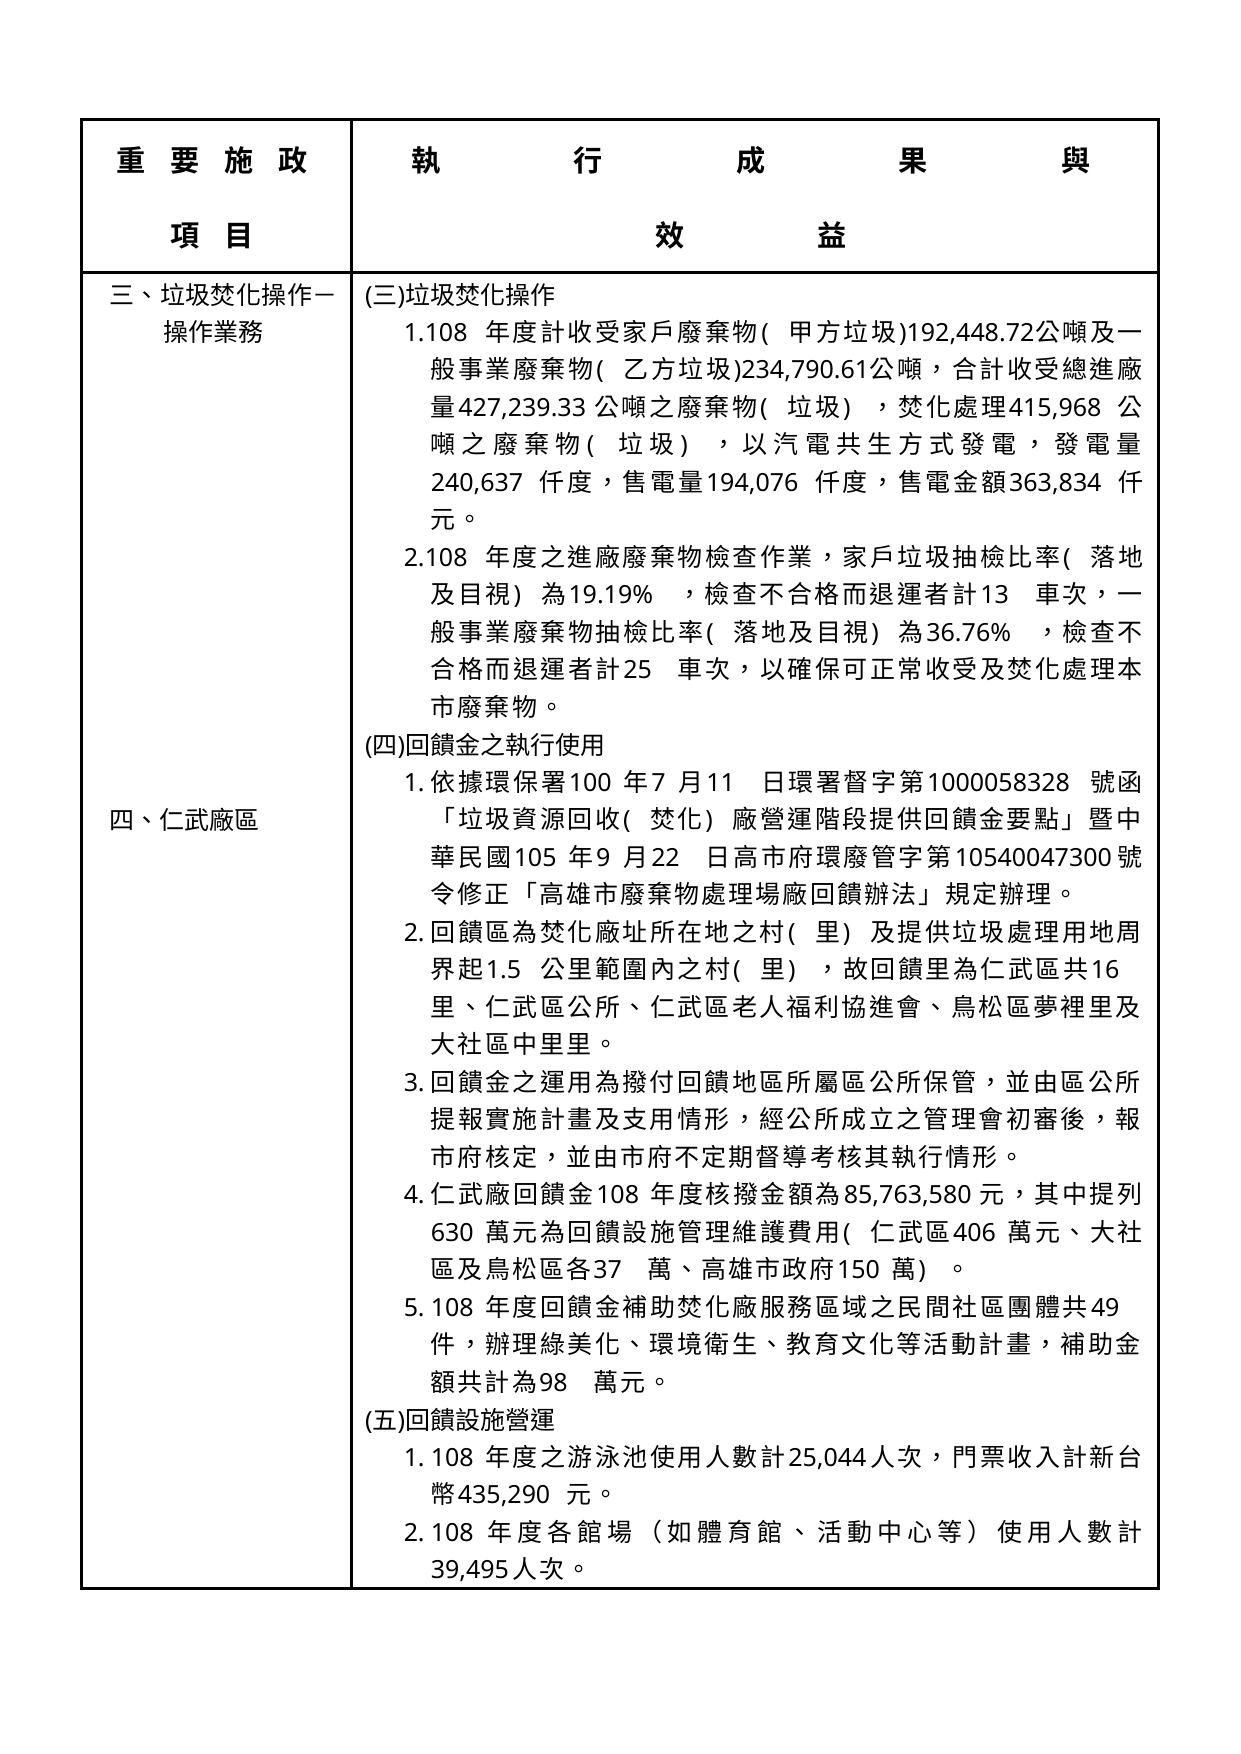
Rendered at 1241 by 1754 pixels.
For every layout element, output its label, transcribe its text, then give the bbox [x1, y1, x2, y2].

table_cell (一) 固定污染源許可管制計畫 1.賡續推動許可制度；確認固定污染源污染物排放量資料，並建立資料庫；108年1-12月月份共受理固定源設置許可54件次、變更許可10件次、操作許可70件次、異動361件次、換證156件次、展延174件次。核發設置許可證75件次、操作許可證766件次。 2.執行1,154製程許可證法規符合度查核，查核結果未依許可證核定內容操作者，依法進行告發處分。 3.執行135根次公私場所排放口定期檢測現場監督檢測作業，確保檢測公司均依照標準流程進行檢測項目，以維護檢測數據之公正性。 (二) CEMS系統暨空氣品質資訊系統操作管理計畫 1.本市公告應連線第一批至第四批公私場所共有30家工廠91根連線煙道，除中鋼公司3根次無法裝設儀器之煙道外，其餘煙道皆已完成連線；而未公告部份已連線共有12根;環評連線共1根。根據最新公告之管理辦法所有連線工廠應傳送即時資料，目前已全數進行即時資料傳輸。 2.執行各項功能查核：相對準確度測試查核34根次、相對準確度測試監督26根次、標準氣體查核35根次、不透光率查核31根次、不透光率監督21根次、二氧化氮查核15根次、法規符合度查核58根次及現場評鑑3廠次。 3.108年辦理「CEMS管理辦法修正草案說明會」1場次。 4.空氣品質管理中心系統中建置緊急應變查詢處理系統，整合GIS圖資功能，提供空氣品質資料、氣象資訊、工業區環境監測資訊、CEMS資料、固定污染源相關查詢功能，並於地理資訊系統內以圖示、圖表顯示查詢結果；另提供固定污染源行動資料庫，提供緊急應變決策分析使用。 5.維護決策支援子系統，包括後端支援伺服器與終端平板電腦設備，其目的在於災害事故發生時，由相關使用者於後端支援伺服器進行災害成案動作，並將關鍵資訊以無線方式傳送至終端平板電腦，現場應變人員可操作終端平板電腦取得所有應變救災所需知詳細資訊以及快取關鍵資訊如基本資料、污染物判定資料、應變決策、歷史事故等。現場應變人員可透過終端平板電腦與後端人員互動，包括資材調度、災情狀況後傳、救災部屬圖面、現場監測數據回傳等。依據環境與天候監測數據，後端支援伺服器還可進行擴散模擬分析，提供後果分析給前端應變指揮官。 6.維護OPEN DATA資料格式，提升資訊公開化。 (三)固定污染源空污費徵收計畫 1. 執行107年第4季~108年第3季空污費申報建檔共5,294家次，空污費審查共5,294家次，追繳金額為5,234萬元。 2.執行本市108年度現場查核作業，空污費針對SOx、NOx、VOCs及TSP等污染物進行現場查核，共計完成606家次；排放量查核共計425家次。 3.執行本市轄內固定污染源稽查檢測，108年1-12月份稽查檢測共完成10廠次30個樣品含揮發性有機物原料或廢棄物VOC含量檢測。 4.空污費催補繳創新作法，以「空污費網路申報及查詢系統」為比較基準，分別與「固定空氣污染源管理資訊系統」及「事業廢棄物申報及管理資訊系統」2大系統勾稽，再透過「上下游比對」等三項比對作業，其108年度共追繳空污費3,905萬元 5. 辦理本市旅宿業、醫療社會福利機構及學校燃油鍋爐改造汰換使用低污染氣體燃料、太陽能或電能等加熱設備之申請補助案件審查，共計受理99件申請案，預計汰換改造鍋爐數共計158座。 (四) 揮發性有機物稽查管制計畫 1.執行181家次VOCs納管行業法規符合度查核及排放量確認作業。 2.執行17件次加油站相關申請資料審查、16座次廢氣燃燒塔相關使用申請審查、108件次歲修申請作業審查。 3.執行156日臭味巡查作業，並執行周界或管道異味官能檢測作業達10點次；執行6根次排放管道VOCs檢測及冷卻水塔VOCs濃度檢測2點次。 4.運用紅外線氣體成像儀執行石化業設備元件洩漏監測302.5小時。 5.執行石化業設備元件洩漏檢測80,110個。 6.執行轄內列管加油站264家基本資料更新作業；110站次油氣回收(A/L)檢測作業，抽測2,587支油槍；另執行60站次氣漏檢測。 7.以相關VOCs管制法令及防制技術議題，針對轄內業者辦理2場次VOCs法規宣導說明會及協助辦理1場次成果發表會。 8.針對屢遭陳情或告發處分工廠，辦理4場次減量輔導會議。 9.運用無人載具執行空氣污染排放調查8場次。 10.執行空氣污染防制之媒體(平面、廣播、網路及電視等)宣導費用共7萬元。 (五) 107~108年有害空氣污染物採樣檢測暨揮發性有機物連續監測設備維護運轉計畫 1.辦理戴奧辛污染源巡查及抽測作業，以掌握排放源之實際操作現況，進行全面法規符合度巡查工作223根次查核及執行戴奧辛排放源排放管道檢測20根次。 2.辦理重金屬污染源抽測作業，執行重金屬排放源排放管道檢測作業20根次。 3.108年度轄區內工廠進行減量改善之實廠輔導，對有超標或污染之虞的工廠，提供輔導改善2場次。 4.辦理排放管道PSN、VOC、異味、燃料含硫份檢測分析，P.S.N檢測作業30根次、VOC檢測31根次、異味檢測30根次、燃料含硫份分析採集10樣品。 5.購置不鏽鋼採樣瓶並執行採樣分析作業，遇空污緊急事件發生時可即時進行採樣，已完成10次緊急事件採樣。 6.108年度完成五常里民宅OP-FTIR連續監測計365日，潮寮國中計365日。 7.執行OP-FTIR測站查核共2站次。 8.污染源FTIR追蹤監測13場次。 9.工廠操作情形巡查計996次。 10.空氣品質戴奧辛檢測4次、空氣品質重金屬檢測4次。 (六)107-108高雄市室內空氣品質暨餐飲業(含紙錢集中焚燒)輔導計畫 1.108年室內空氣品質巡檢500場，標準檢測共34場，經檢測後有4家不符合相關法規標準，依法限期改善完成。舉辦評鑑作業6家，及辦理室內空氣品質宣導說明會1場次，室內空氣品質輔導改善宣導說明會3場，辦理室內空氣品質優良場所示範觀摩1場。 2.108年完成618家寺廟巡查作業，其中新增擴充巡查寺廟基本資料210家、更新維護寺廟基本資料408家次。於三大節慶辦理紙錢集中燒活動，總收運量為926公噸，以功代金所募得款項約為新台幣288萬餘元，並辦理以功代金成果發表會1場次。統計108年紙錢集中焚燒及以功代金成果，推估約可減少燃燒紙錢960.94公噸，減少污染物排放量TSP 3,392.1公斤、NOx 665公斤、PM2.5 2,344.7公斤，一氧化碳29,404.6公斤。 3.108年餐飲業巡查作業完成巡檢438家，其中包含「高雄市環境維護管理自治條例」納管之一定規模餐飲業巡查111家，並召開1場次宣導說明會。現場改善協調會1場，餐飲業周界或管道異味檢測3場。 (七)106-108年高雄市總量管制管理計畫 1.完成排放量減量分析作業：高屏地區空氣污染物總量管制第一期程自104年6月30日起至108年12月止，共列管458家既存固定污染源，原預期減量702公噸空氣污染物，統計至第一期程最後四季，實際減量約10,415公噸空氣污染物，減量成效約預期14倍。 2.已核發削減量差額共53件，TSP、SOx、NOx、VOCs核發量分別為383.5、1,268.7、2,380.2、1,800公噸；並已有完成37件差額交易移轉案例。 3.執行458家排放量目標年排放量比對檢核，檢核結果未達成應削減排放量之減量目標者將依法告發並限期改善完成。 (八)嚴格控管燃煤品質 本府已於108年3月成立「高雄市生煤使用管控專門小組」，其成員由空污專家學者、業者及政府部門共9位代表組成，並於108年4月19日及7月17日分別召開2次會議，會議結論為將生煤小組委員之建議(生煤含硫量限值訂為0.6%以下，低位發熱量訂為5,500kcal/kg以上，惟若混燒含硫份低於0.1%者，可不受低位發熱量規範)。環保署於108年11月13日召開「公私場所固定污染源燃料混燒比例及成分標準」(草案)修正研商會議，本府環保局已於會議上提供生煤小組委員建議。 (九)空污重點區域成立專責單位並公開資訊 本府環保局已成立專案督導小組，由各領域專家組成「高雄市空污重點區域污染防制諮詢小組」，藉由公開資訊和當地民眾、業者一起追蹤檢視污染排放及減量狀況，以督促業者管控或者改善生產製程。「高雄市空污重點區域污染防制諮詢小組」臨海工業區場次會議已於108年9月20日辦理，除公開本府環保局各項污染減量作為及成果，並督促業者達成管控及改善生產製程之實質減量。 (一)推動高雄市加強街道揚塵洗掃計畫 1.108年度洗街作業量共計完成65,570公里。 2.道路普查共計1,230條。 3.自主查核共計60條。 4.TSP削減量：904.9公噸；PM10削減量：170.5公噸。 5.完成道路街塵（坋土）負荷檢測及削減率分析62條次。 (二)特定地區季節加強街道揚塵洗掃計畫 1.採用4部中型油電複合動力洗街車、2部中型掃街車及2部小型掃街機具，針對本市PM2.5濃度較高行政區域，以補強大型作業機具無法執行路段方式進行加強街道揚塵洗掃工作，108年度共計完成機具洗街13,125.23公里、機具掃街12,409.39公里。 2.推估TSP削減量：352.4公噸；PM10削減量：66.4公噸；PM2.5削減量：15.5公噸。 3.執行道路普查100條及作業現場自主查核50條。 4.完成洗掃作業前後街塵負荷檢測成效評估工作，平均街塵負荷削減率為63.7%、坋土負荷削減率為69.4%。 (三)逸散性污染源及營建工程稽查管制暨空氣污染防制費徵收減 免查核計畫 1.108年度1-12月營建空污費共徵收7,797件，徵收金額258,727,223 元。 2.108年度邀請本市營建業主、承包商、公家機關、各級學校…等單位，舉辦「營建工程空氣污染防制費查核及巡查管制宣導說明會」4場次。 3.108年度1-12月共計完成27,253處次營建工地、河川疏濬工程等之(稽)巡查及建檔作業。其中，假日巡查數量達1,689處次。 4.108年度1-12月22,853處次巡查量，違反空污法第16條及第23條第2項屬稽查人員現場稽查告發案件計有22件，處分金額合計1,360,000元整。 5.公共道路洗掃清潔維護：針對公共道路之管線工程及污染之公共路面清潔執行維護作業，108年共有100家工地及93家工廠認養洗掃工區周邊道路，以加強維護周邊環境，統計108年度總洗掃道路長度為44,429.48公里，推估TSP粒狀污染物減量達613.13公噸。 6.108年度共完成10處工地即時監控系統架設，以即時掌握營建工地防制設施完善及現場施工情形。 7.108年度共完成5場工地周界TSP檢測，檢測結果皆符合法規標準，另完成10罐施工機具油品抽測，檢測結果皆符合法規標準。 8.辦理本市固定源散性粒狀污染物稽巡查作業，統計108年度完成2,197點次巡查作業，其中共有238件為提報對象。 9.推動本市固定污染源逸散性粒狀物納管對象認養周邊道路洗掃，完成推動93家次認養周邊道路 10.108年已完成瑞榮瀝青股份有限公司、奇奕國際礦業股份有限公司、台灣高速鐵路股份有限公司左營基地(監看東南水泥公司)、環球水泥股份有限公司大湖預拌混凝土場及勵龍股份有限公司等6處次CCTV架設監控作業。 11.辦理本市逸散源列管對象之周界TSP檢測作業，108年度已完成檢測作業共計20點次，其中配合高屏地區空氣品質不良期間(9~12月)檢測作業共計15點次，檢測結果皆符合法規標準。 12.辦理完成1場次成果發表會(配合營建計畫之工地頒獎)。 13.108年度共辦理12場次港區聯合稽查，聯合單位包含臺灣港務(股)公司、高雄港務分公司、交通部航港局、經濟部加工出口管理處高雄分處等單位。 14.108年度統計1月至12月底完成港區巡查260天，A、B級提報37件次。柴油引擎機具抽油10點次，檢測結果皆符合法規標準。 (四)河川揚塵管制 108年分別完成高屏溪裸露灘地里嶺大橋至雙園大橋間例行性巡查79天次。 108年辦理4場次高屏溪沿岸校園河川揚塵防護宣導說明會，宣導人數共約1,284人次。 108年辦理2場次高屏溪沿岸區里河川揚塵防護宣導說明會，宣導人數共約477人。 108年辦理1場次高屏溪河川揚塵預通報中級演練，參與人數約60人。 108年辦理2場次與環保署、水利單位及屏東縣環保局召開揚塵防制聯繫會議，主要討論目前河川揚塵防制現況、裸露地改善區域規劃及提出未來建議工作事項，以利後續本市對河川揚塵防制作為。 108年完成3次高屏溪裸露灘地衛星影像面積調查。 108年完成河川揚塵電台廣播宣導共計40天次。 完成拍攝河川揚塵防制宣導影片，於辦理各項河川揚塵防制宣導作業時，提供民眾觀看，以達宣導成效。 建置及維護高屏溪沿岸揚塵預警及通報系統，除提供即時空氣品質預警訊息外，並提供相關氣象背景資料，作為後續預警通報之參考。 108年完成7次高屏溪沿岸裸露地分佈狀況及周邊污染源空拍。 108年針對高屏溪沿岸易發生河川揚塵污染路段共進行3,146.87公里洗街作業。 108年辦理場次農業廢棄物露天燃燒防制宣導說明會，宣導人數共約333人次。 (五)空品淨化區業務計畫 依據『高雄市政府空氣品質淨化區設置及管理要點』，持續推動市有土地、私有土地或國有非公用土地設置空品淨化區。108年度共計新增設置8處空品淨化區(包含2處綠牆)，新增綠地面積7,899M2。 2.建置空品淨化區進行線上自主提報以及線上申報系統。更新環保署及本市空污基金補助設置之空品淨化區相關基本資料庫、綠化減碳及污染物淨化量資料庫、成果現況網頁。 3.全面推動511處空品淨化區自主管理，本年度完成本市空品淨化區200處基地現場查核作業，453處配合自主管理線上提報，提報率達88%。針對未於期限內提報自主管理資料者，抽查40處進行不預警查核。 4完成70處基地碳匯量測作業，調查喬木數量5,050株，碳匯量總計為1,997.77公噸。 5.完成511空品淨化區基地之綠覆率百分比之查核紀錄，並計算其平均綠覆率為95.22%。 6.辦理2場次空品淨化區設置申請空污基金補助說明會、1場次空品淨化區認養說明會。 7.結合高雄市立社會教育館草地音樂會，辦理一場空品淨化區宣導活動，拍攝空品淨化區宣導影片一則，宣導空品淨化區設置成效，發布三則新聞稿，製作宣導品189份。 8.輔導13處考評成績較差且有意願配合改善之空品淨化區，完成實質改善工作。 9.完成本市三個行政區（林園區、大寮區、仁武區）23筆裸露地調查，面積約為3.1595公頃，經輔導改善後，裸露地改善總面積約2.8934公頃，裸露地改善面積完成率91.57%。 媒合25家企業認養22處空品淨化區。 本年度因資源整合、撙節維運成本及提供民眾便利服務，「高雄綠遊通APP」已介接至高雄市公共腳踏車租賃站新版的APP，「高雄市公共腳踏車EASY GO！2.0」更新版已於108年6月27日上架，且於108年11月15日舊版高雄綠遊通APP已下架，持續提供民眾當前位置與目的地間之鄰近租賃站導航功能，並結合本市空品淨化區相關資訊。 執行48次空噪科辦公廳植栽養護工作。 篩選3處校園空品淨化區，輔導設置3面植栽或生態解說牌，提升周邊運用功能。 (一)降低機車空氣污染綜合計畫 1.完成已定檢機車巡查拍照存檔共計393,981輛次，巡查未定檢機車張貼限改通知單共計42,410次；已完成車牌辨識作業共拍攝429,070輛次，巡查作業及車牌辨識未定檢機車寄發限改通知49,214輛次，其中已回檢數33,236輛次。 2.完成機車路邊攔檢9,096輛次，其中不合格數1,427輛次，不合格率為15.7%；檢測不合格機車已完成複驗改善54,478輛次，複驗改善完成率為98.2%。 3.民眾對機車定檢的觀念已逐年提高中，由定檢資料統計得知，108年度使用中機車已管制比例約53.7%。 4.至108年12月止空氣污染物削減量部分，NOX可削減10.8噸，PM2.5可削減2.3噸，NMHC削減量為64.7噸，CO削減量為308.2噸，主要的削減量來自定檢不合格機車調修改善、老舊機車淘汰、未定檢機車路邊攔檢不合格複驗改善。 5.受理申請汰舊二行程案件，完成審查並符合累計6,326件，已完成撥款補助累計共6,326件。受理高雄市汰舊並新購電動二輪車申請，完成審查並符合計2,831件，已撥款補助計2,672件。另受理新購電動二輪車申請，完成審查並符合計1,031件，已撥款補助計1,031件。 6.辦理機車排氣檢驗站教育說明會5場次。 7.完成宣導品製作1,500份及海報1,000張。 8.完成年度充電站巡檢工作及維護144座公共充電站。 9.完成新聞媒體製作15則。 (二) 執行柴油車排煙管制計畫 1.108年完成車籍資料庫並定期更新資料，柴油車檢測排煙共通知5,377輛次，執行站內全負載及無負載檢測共計有10,608輛次，站內檢測不合格車輛有356輛，不合格率為約3.3%。 2.完成路邊攔檢排煙共79輛次,不合格為14輛次,整體不合格率為約17.7％。 3.柴油車油品攔查11,372輛次，抽油送驗102件，其中有100件進行含硫量檢測，有2件進行芳香烴檢測，檢驗結果有2件含硫量檢測不合格。 4.維護0800-721721免付費電話預約檢測系統。 5.落實推動柴油車自主管理制度共計簽約有842家，加入柴油車自主管理總車輛數共10,149輛次。 6.推動「保養為主、檢驗為輔」落實使用中柴油車保檢合一制度，本局已完成12家柴油車認可保養廠，輔導建置執行排煙檢測能力，以落實車輛檢修品質，有效管制柴油車污染；108年度有6家認可保養廠願意接受排煙檢測能力訓練，並於12月16日完成評鑑工作，6家皆通過檢驗能力評鑑。 7.推動「行動檢測站」到場檢測服務作業，結合柴油車自主管理措施，檢驗符合標準即可核發分級標章，並優先以公務單位做起，並嘗試與貨運公會合作執行，共計完成檢驗1,880輛，核發1,847張自主管理標章。 8.受理申請淘汰老舊大型柴油車補助案件累計1,579件，通過 審查累計1,531件，已完成撥款案件累計1,074件，撥款金額共計2億8,993萬元。受理申請大型柴油車加裝濾煙器補助案件累計14件，通過審查累計14件，已完成撥款金額共計252.8萬元。 (三)推動公共腳踏車 1.配合市府推廣綠能運輸政策，將公共腳踏車由休閒層面提升為都會交通的接駁運具，以增建公共腳踏車租賃站與捷運站、社區共構形成串接路網，作為短程及轉乘接駁的交通工具。 2.本市公共腳踏車108年每月平均使用人次達38.3萬人次/月以上，每日平均使用逾12,582人次，每日每輛車之週轉率最大達6.68人次，累計總服務人次已突破2,620萬人次，記名登錄人數亦突破104.9萬人。 3.合計本市公共腳踏車租賃站共309站，營運範圍已擴及東至大樹區、西至鼓山區、南至林園區、北至茄萣區。另提供捷運轉乘公共腳踏車優惠措施，每月捷運使用轉乘公共腳踏車人次約3.14萬人次，占公共腳踏車使用人次約8.2%，提升公共腳踏車轉乘接駁的功能。 4.因應3G行動通信業務特許執照屆期終止，於108年6月底前完成全系統300座租賃站升級4G通訊模組。而為便利民眾自行管理票卡，108年12月資訊網新增票卡線上註銷功能，增進服務品質及便利性。 (一)蒐集本市及鄰近空品區環境背景與空品資料，以瞭解環境負荷及空氣品質現況。本市懸浮微粒濃度及臭氧小時平均值108年已達空氣品質標準且皆符合二級防制區標準、細懸浮微粒(PM2.5)標準(手動)檢測方法監測的年平均濃度已由102年30.7μg/m3降至108年20.5μg/m3，改善率達33%。 (二)分析本市空氣品質監測站監測資料。 (三)整合分析轄區內各類污染源空氣污染物排放清單。 (四)依空氣品質現況、未來發展趨勢及本市地方特色，研擬各項空氣品質管理目標與對策，並檢討修正本市空氣污染防制計畫。 (五)協助有效管理各項空污執行計畫及定期追蹤檢討執行成效。 (六)整合各項空氣品質管理成效宣導成果，108年共計發布39則新聞稿。 (七)研訂本市區域空氣品質惡化防治措施，於108.12.23完成公告。 (八)視空氣品質狀況，啟動空氣品質惡化相關防制措施，108年共啟動151天。 (九)108-109年高雄市空氣品質感測物聯網布建計畫 1.108年度針對轄內工業區及其鄰近周邊社區完成完成增設750台空氣品質微型感測器及30組風速風向計，全市空氣品質感測點合計達1,250點，以蒐集本市33處行政區及11處工業區之溫溼度、PM10、PM2.5及TVOC即時感測數據資料。 2.108年度辦理全市1,250點空品感測器之巡檢維護及數據校正作業，共完成數據比對品管作業509點次及維護保養作業504點次，以確保感測數據收集完整率達90%以上，且數據品質無虞。 3.定期分析本市空氣品氣微型感測點監測數據，掌握污染熱點區域及好發時段，作為空氣污染稽核輔導應用參考，以提升稽查成效。 4.108年辦理3場次空氣品質及空氣污染認知宣導活動，建立民眾對於空氣盒子、微型感測器數據與環署測站的差異認知等功能。 (一)本市航空噪音補助： 108年度審查案件數，合計共11件。目前已收件部分並完成初審及現勘拍照，合格件共9件，已函送高雄國際航空站辦理後續複審事宜。 (二)本市道路、鐵路及大眾運輸系統噪音管制事項： 交通噪音監測：108年度完成本市各噪音管制區民眾陳情交通噪音監測共11件。 本市河川108年全年平均RPI 5.23，與107年全年平均(5.43)相較，改善率達3.68%。 配合行政院環境保護署年度工作重點，執行「108年度工業區水污染防治管理計畫」，稽查243次、採樣216次。 推動排放許可、申報制度，以確實有效管制污染源；108年列管之水污染源2,411家，包含公共下水道系統7家、社區下水道系統108家、工業區下水道系統11家及指定地區場所專用下水道29家，餘為排放地面水體者之事業單位847家，均依法要求申請廢(污)水排放許可證(文件)列管。 截至108年12月底轄境內水污染防治許可案件共1,593件，依申請案件類別統計，申請水污染防治措施計畫者有340件、排放地面水體許可證244件、簡易排放許可文件325件、貯留許可文件94件、營建工地逕流廢水削減計畫407件、廢水管理計畫86件、CWMS措施說明書及確認報告書97件。 另督促事業及污水下水道系統依規定設置廢(污)水處理專責單位或人員，目前實際設置專責單位73家，甲級專責人員76家，乙級專責人員240家。 落實使用者付費原則，針對本市排放地面水體之事業完成355家次水污染防治費查核作業。 配合行政院環境保護署年度工作重點，推動畜牧糞尿資源化政策，輔導31家畜牧場核准使用沼液沼渣作為農地肥份使用。 獲環保署補助建立轄內沼液沼渣肥分使用運輸施灌體系，統計至108年12月31日止，共完成沼液集運7,645趟次、集運施灌量2,2942.8噸。 108年度辦理水污染教育訓練於10月23日、12月18日共2場，對象為環保局人員，教育訓練課程為：「無人飛行載具系統於環保稽查之運用」。 108年度辦理事業水污染防治法規說明會於3月11日、3月25日、4月16日、4月17日、4月22日、4月25日、5月22日上下午、5月27日、5月28日、6月24日、6月27日、11月28日上下午，共14場，對象為本市列管事業(包含畜牧場、社區大樓等)，說明會主題為「沼渣液作為農地肥分再利用宣導說明會」、「社區大樓污水下水道法令宣導說明會」、「CWMS系統性及功能性查核常見缺失暨相關法規說明」、「水污染防治措施及檢測申報管理辦法近期修正條文及應注意事項說明」、「事業廢(污)水定期檢測申報常見缺失及因應作為說明會」、「水污染防治法及相關子法說明會（工業區納管事業）」等。 辦理「水環境巡守隊淨溪淨川暨水質檢測活動」共計14場約331人參與。 108年度新成立1支水環境巡守隊（河堤水環境巡守隊-巡守愛河流域），為感謝水環境巡守志工ㄧ年來，對高雄市區內水環境品質辛苦的維護，及增進巡守隊彼此間的交流，加強巡守隊與環保局間的聯繫，於108年11月24日舉辦108年度高雄市河川巡守隊成果檢討會。 劃定「高雄市鳳山溪大東橋上游水污染管制區」；於108年12月26日刊登公報公告，並於109年4月1日生效。 飲用水水質監測，提升飲用水水質 持續監控本市飲用水水質、並加強進行自來水水質監測、包盛裝飲用水水源水質稽查與水源供應許可證之核發，掌握水質狀況，以確保本市飲水衛生之安全。 執行自來水配水系統用戶管線固定點採樣共完成619件，不合格1件，合格率99.84%，不合格項目已立即要求自來水事業改善完成；簡易自來水抽驗水樣38件，合格率100%。 執行自來水淨水場水源水質稽查計58場次，執行簡易自來水水源水質稽查計12場次。 執行飲用水連續供水固定設備稽查422件，合格率100%；抽驗水質322件，合格率100%。 執行自來水水質處理藥劑稽查8件，合格率100%；採樣檢驗藥劑8件，合格率100%。 執行包裝及盛裝飲用水水源查驗24件，合格率100%；盛裝水站(加水站)核發水源供應許可證448件次，稽查540件次。 飲用水水源水質保護區或飲用水取水口一定距離內之土地申請查註案件88件，查註地號為955筆。 天然災害發生時，飲用水安全維護之宣導：108年7月19日發佈「颱風季節來臨 呼籲民眾注意飲用水安全」新聞。 (二)飲用水設備管理 飲用水連續供水固定設備稽查422件，合格率100%；抽驗水質322件，合格率100%。 盛裝水站(加水站)核發水源供應許可證448張，稽查540件次。 (三)108年度辦理「宣導安全飲用水」之活動： 108.07.25_安全飲用水宣導_醫療院所 108.08.20_安全飲用水宣導_加水站水源供應業者 108.09.07_安全飲用水宣導_世界水質監測日_市民 108.10.31_校園安全飲用水宣導_仁武區烏林國小 108.11.27_校園安全飲用水宣導_大寮區忠義國小 (一)執行高雄市土壤及地下水調查及驗證工作相關計畫，包括「108年度高雄市土壤及地下水污染調查及查證工作計畫」、「高雄亞洲新灣區及周邊場址土地永續發展評估計畫」、「中油高煉廠污染土地再利用評估工作計畫」、「107年度高雄市土壤及地下水品質監測及管理計畫」、「108年度高雄市土壤及地下水品質監測及管理計畫」。計畫成果為： 108年度高雄市土壤及地下水調查及查證工作計畫： 完成243組土壤樣品及154口次地下水監測井採樣分析工作業。 執行本市535口地下水監測井巡查作業暨152口外觀維護、13口井體修復、24口井況評估、12口標準監測井廢井、9口簡易井設置及2口標準監測井設置等作業。 每月一次場址現場監督查核工作(目前場址數77處)。 辦理18小時土壤及地下水污染整治技術與相關法令教育課程、3場土水法相關法規說明會、5場次國中小學童或教師土水污染宣導說明會、1場次校園宣導種子教師培訓課程及1場次褐地活化研討會。 執行本市32站加油站基本資料及法規符合度查核及32站具高污染潛勢加油站預防性體檢工作，以及每四個月定期審查本市近300家加油站申報資料。 2.「高雄亞洲新灣區及周邊場址土地永續發展評估計畫(計畫期程至109年2月)」及「中油高煉廠污染土地再利用評估工作計畫(計畫期程至111年2月)」持續執行中。 3.107年度高雄市土壤及地下水品質監測及管理計畫 完成80組土壤、底泥採樣分析；15口次地下水監測井採樣分析；2站加油站定期追蹤土壤氣體採樣檢測工作。 辦理5件法律訴訟案及2件法律訴願諮詢服務。 執行農地土壤品質監測，土壤樣品採樣共29點次；9組重金屬樣品分析。 執行7處非法棄置場址監測井33口次地下水監測及污染調查工作。 每四個月執行地下儲槽系統定期申報審查，共計288家加油站申報資料。 土污法八九條備查及審查共計80件。 每月至少3家次場址現場查核，共計查核場址數36處。 辦理3場次整治技術與法令教育訓練。 4.「108年度高雄市土壤及地下水品質監測及管理計畫(計畫期程至109年5月)」 每月執行彌陀區及燕巢區場址巡查(共計5處) 完成10組土壤、底泥採樣分析；5站加油站定期追蹤土壤氣體採樣檢測工作。 辦理2件法律訴訟案及1件法律訴願諮詢服務。 執行6組農地土壤品質監測之重金屬樣品分析。 執行7處非法棄置場址地下水監測井巡視及外觀維護，17口次地下水監測及污染調查工作。 每四個月執行地下儲槽系統定期申報審查。 辦理土污法八九條備查及審查，目前共計68件。 每月至少3家次場址現場查核，目前查核場址數21處。 目前辦理2場次整治技術與法令教育訓練。 (二)本市已公告及列管之土壤、地下水污染場址總計77處，包括20處整治場址、50處控制場址、6處應變措施計畫場址及1處地下水受污染限制使用地區，列管面積約714公頃。 (三)本市108年度新增公告及列管之土壤、地下水污染場址總計6處，包括1處整治場址、3處控制場址、1處應變措施計畫場址及1處地下水受污染限制使用地區。 (四)本市108年度解除公告及列管之土壤、地下水污染場址總計18處，包括1處整治場址、9處控制場址、7處應變措施計畫場址、1處公告廢止。 (五)108年度共召開本府土壤及地下水污染改善推動小組3場次及專案分組委員48場會議。 輔導本市505家運作毒化物業者依毒性化學物質管理法規定完成運作紀錄申報，另現場稽查輔導查核計877家次，告發11件，辦理毒性化學物質運送聯單報備及變更共36,650件。 審核及核發毒化物登記文件、許可證、運作核可文件、第四類核可文件、專責人員設置等新申請、換發、補發、展延、註銷案件共1,185件。審核「危害預防及應變計畫」、「運送之危害預防及應變計畫」、「應變器材、偵測及警報設備設置及操作計畫」374件。 會同警察及監理單位人員實施「高雄市加強毒性化學物質運送管理聯合輔導稽查實施計畫」，計畫期間計攔檢153車次，攔查結果符合規定。 108年4月19日及108年11月13日辦理2場次毒性及關注化學物質管理法法規宣導說明會。 108年6月12日及108年8月29日辦理2場次高雄市食安活動、108年度高雄市食安宣導說明會。 加強環境用藥製造、販賣業及病媒防治業之查核，並辦理環境用藥製造、販賣業及病媒防治業之許可執照審核，共計列管環境用藥製造業3家、販賣業46家、病媒防治業161家、告發處分37件。 108年1至12月依據環境用藥管理法相關規定，加強偽造、禁用、劣質環境用藥及其標示查核，計查獲偽造、禁用、劣質環境用藥33件；執行市售環境用藥標示查核1,340件，環境用藥廣告查核400件。 108年7月26日、30日、8月3日、8日、15日發布新聞稿「環保局提醒網拍廣告通通要執照」，後引起多家媒體迴響，紛紛刊登相關的環藥網拍新聞。 108年3月30日Earth Hour 地球關燈1小時活動-環境用藥宣導。 108年7月3日配合除草劑宣導辦理環境用藥宣導說明會1場次。 108年10月18日以列管之環境用藥業者為對象，辦理2場次之高雄市環境用藥線上系統操作宣導會。 毒災聯防組織建置與訓練 毒災聯防組織編制規劃： 本市列管毒性化學物質運作廠商達495家，為能即時於毒性化學物質災害事故發生時，迅速啟動聯防組織成員協助救災，依區域及毒化物特性分為13組，並不定期辦理相關訓練課程，以加強現場應變人員對毒災處理程序及應變設備操作之熟悉程度。 2.毒災聯防組織訓練： 108年4月10日、108年5月31日辦理內部教育訓練2場次，課程內容為「毒化物現場稽查及毒化物文件審查經驗分享」、「工廠常見偵測儀器原理及說明」、「攜帶式四用氣體偵測器使用方法及說明」及「現場偵測警報設備測試流程及常見問題」。 108年10月23日辦理「108年度高雄市毒化災事故案例研討會」1場次。 108年7月29日、30日邀集本轄毒災聯防組織成員，辦理「108年度高雄市毒災聯防小組緊急應變實作訓練」，共計3場次。 3.無預警通聯測試： 針對本轄毒化物運作業者辦理毒化物運作場所災害通聯測試，108年度共計辦理30場次。 4.現場無預警測試： 針對本轄毒化物運作業者辦理現場無預警測試，以隨機抽測方式對工廠單位進行施測，由現場人員立即進行應變處置，加強廠方救災應變能力，108年度共計辦理33場次。 (二)毒災防救演練： 108年10月24日(下午)辦理「108年高雄市政府毒性化學物質災害應變中心開設模擬演練暨毒災防救工作會議」毒災應變中心開設及兵棋推演。 108年11月5日(下午)辦理「108年度高雄市毒性化學物質災害防救演練」實兵演練。 每週垃圾清運5日，全年清運 497,424.61公噸。 本市實施垃圾不落地措施，包含各級公私立學校，民眾配合良好，不僅減少垃圾堆置點及髒亂產生，同時提升市容景觀。 維護市容環境，每日執行人力清掃慢車道，108年人力清掃面1,597,489,127平方公尺；108年掃街車清掃快車道，清掃面349,665,679平方公尺。 廚餘回收每週隨垃圾車回收5日，108年廚餘回收量14,385.73公噸，回收率5.78%。 資源回收每週每條清運路線由資源回收車回收2日，108年資源回收量650,302.25公噸，回收率57.12%。 為維護市容觀瞻及增加停車位，廢棄車輛委託民營拖吊，108年計移置汽車285輛、機車1,590輛。 「高雄市巨大廢棄物回收再利用廠」， 108年度巨大廢棄物回收再利用2,060.46公噸、回收再利用率0.17%。 登革熱防治作業：持續配合市府「孳檢為主，消毒為輔」之登革熱防治策略，除進行本市各機關、學校、團體及公私場所登革熱病媒蚊孳生源之清除、輔導及檢查外，並特別加強宣導一般民眾對於室內外環境孳清工作之重視。 環保局所屬各區清潔隊配合各區公所列管之空地髒亂資料，由區公所先行確認複查後，函請環境髒亂空地之所有人限期改善，並由環保局配合督促改善。若屆期經稽查仍未改善，環保局則依廢棄物清理法予以告發處分。 針對確定及疑似病例個案周遭，加強其室內外緊急防治工作(含孳生源清除、孳生源檢查及戶內外消毒)。 108年仍配合市府『生態滅蚊』之策略，工作上則以『孳檢為主、消毒為輔』，實務上由環保局登革熱防治隊及各清潔隊於平日進行室內外孳檢工作，於有發現孳生源時，再進行必要之噴藥消毒工作，一方面避免藥劑噴灑過度污染環境及病媒蚊產生抗藥性、一方面亦避免民眾因過度噴藥爆發民怨。 針對登革熱高風險及列管場域，由登革熱防治隊及各區隊派員續進行孳檢工作以降低病媒蚊密度，另為呼籲民眾落實登革熱居家防治，落實執行公權力並搭配各里進行家戶宣導，由家戶自身做起，務求滅絕病媒蚊孳生源。並由登革熱防治隊繼續佈放誘殺桶，持監測本市病媒蚊的密度，將所收集數據來反映該區成蚊密度，供各區級指揮中心作為參考。 108年輔導檢查清除15,119里次、清除髒亂點25,303處、清除孳生源353,924公斤。孳生源投藥45,520處、總消毒面積35,489,910㎡；登革熱病媒蚊防治工作總投入人力136,126人次。 依據「高雄市登革熱生態滅蚊防疫計畫」，108年度本市維持執行1次預防性定期戶外消毒工作，避免噴藥過度造成環境污染及蚊蟲抗藥性影響防疫，並於實施前先函請各區公所，轉知所屬各里辦公處及里民配合居家環境整頓以提昇防治效果，實施期間為108年2月19日至6月19日；餘則針對登革熱個案或特定事件造成之環境衛生不良區域實施消毒作業。 訂定108年度全市家鼠防除工作計畫，並採購滅鼠藥劑於10月1日至10月7日辦理「高雄市滅鼠週」前發放。以及宣導民眾「做好環境整頓、投以滅鼠餌劑為輔」之正確防除觀念，以防治家鼠危害，維護居家環境品質。 每年年底由各區隊提報來年各行政區清疏目標及路段，並將每日清疏作業情形上傳溝渠清疏平台公告市民周知，另發現水溝結構異常將立即通報相關單位進行改善，務使市區排水順暢，保護市民生命財產安全。 每年汛期前完成各行政區域易淹水路段清疏作業，提升易淹水路段排水順暢度，並於豪雨特報及颱風期間，請各區隊再次加強轄易淹水及低窪路段洩水孔巡檢作業，以確保排水順暢。 108年清疏長度3,950公里，清疏污泥重量28,920公噸。 配合環保署推動「全面提升優質公廁精進計畫」，逐年辦理公廁特優場所認證，加強公廁維護檢查，檢查結果函送權管單位改善。 每月將彙集各區隊公廁檢查成績報表，提報環保署EcoLife網頁系統。 108年檢查72,310座次。環保局負責維護公廁79座。 為支援提供本市各機關團體、市民辦理各項活動使用，環保局備有流動廁所1輛，108年度租用36車次，租金收入75,000元。 108年向行政院環境保護署爭取補助款28,560,600元汰換14輛老舊垃圾車，以及28,800,000元汰換13輛老舊資源回收車，投入現行垃圾清運行列。 推動執行機關加強辦理資源回收工作，利用勤前教育、勞安訓練及教育訓練課程，加強宣導回收清運及貯存之作業及規範。 配合環保署推動資源回收相關工作，包括推動建置資源回收形象改造示範點共3處，補助16處社區及44處學校機關購置資源回收設施。 加強轄區責任業者約2,924家及14大販賣業者列管約4,286家，主動稽查商品是否確實標示資源回收標誌及是否依規定設置資源回收設施。 落實回收處理業的管理，針對轄區達一定規模登記為回收處理業者79家，未達一定規模回收業者218家，實施輔導事宜，以有效落實形象改造工作。 加強辦理資源回收宣導活動場次達1,339場以上，並藉由電子媒體或平面媒體提升宣導效益，媒體宣傳(導)則數達535則，另為配合環保署政策，加強廢照明光源防破宣導、二次電池回收宣導、廢紙容器與廢紙分開回收宣導、玻璃分色宣導及電子電器逆向回收宣導工作。 配合環保署辦理已登記責任業營業量查核專案計畫，藉由查出短報或漏報等不實申報情事，提升本市轄內業者繳交資源回收清除處理費之稽徵成效，108年度查獲短漏金額約481萬元。 108年辦理清潔隊員招考，統計至111年屆齡退休人數達669人；依據「高雄市政府環境保護局職工工作規則」第4條規定，辦理招考。 「108年清潔隊員甄試」錄取採總成績排序進用，正取人員193名已於108年11月1日報到；備取人員則按期程，採半年(2月及8月)依序遞補屆齡退休人員職缺至各區清潔隊，以解決人力之需求。 清運處理本市水肥公民營清除處理機構清除之水肥，轉運至污水下水道系統處理廠處理，108年度共處理本市水肥73,005.81公噸。 （二）108年度環保局大寮及旗山衛生掩埋場處理本市廢棄物（溝泥）計23,603.251公噸。 （三）108年度環保局燕巢及路竹衛生掩埋場妥善處理本市中、南區資源回收廠及岡山、仁武焚化廠產生之飛灰衍生物共計104,239.78公噸。 （四）西青埔衛生掩埋場辦理沼氣再利用發電，108年度共處理沼氣計368.75萬立方公尺，發電量計589.85萬度。 （五）辦理第十五期環境品質監測計畫。 （六）執行垃圾焚化底渣委託及自辦篩分再利用處理計畫，108年度再利用處理中區、南區、仁武、岡山資源回收廠產出底渣共154,227.9公噸。 （七）行政院環境保護署工程查核小組查核環保局「高雄市路竹簡易垃圾掩埋場活化再利用工程—廢棄物挖掘及篩分作業」及「高雄市路竹簡易垃圾掩埋場華畫再利用工程—掩埋場整建工程」，皆獲評為「甲等」。 （八）行政院環境保護署辦理環保局公有掩埋場第三級查核，查核結果88分「甲等」，另參與查核營運中掩埋場-燕巢場81分「甲等」。 （九）依「高雄市廢棄物處理場廠回饋辦法」第九條第二項「回饋金依實際進場掩埋廢棄物之數量，按每公噸提列新臺幣二百元…。」規定，108年度撥付回饋金共計28,869,720 元，其中燕巢區公所7,568,594元、路竹區公所11,031,239.79元、阿蓮區公所5,549,236元、大寮區公所4,456,524元、旗山區公所264,126元。 （一）持續擴大列管事業廢棄物產源：落實執行行政院環保署公告「應以網路傳輸方式申報廢棄物之產出、貯存、清除、處理、再利用、輸出及輸入情形之事業」及公告「應檢具事業廢棄物清理計畫書之事業」，108年12月列管公告對象計3,357家。 （二）持續辦理廢棄物清除處理機構許可管理業務，強化審查時程控管，廢棄物清除處理機構108年度許可證核發件數479件。 （三）108年度辦理公民營廢棄物管理及事業廢棄物網路申報管制系統之勾稽管理、申報查詢、輸出境外及稽查管理共計20,602次、裁處1,203件、處分金額21,322,500元。 （四）辦理事業機構之事業廢棄物清理計畫書審查共計審查通過2,589件。 （五）配合地檢署，環保警察第三中隊及協同南區環境督察大隊值執行公害犯罪聯合稽查，以有效嚇阻不肖業者，任意違法傾棄破壞環境情事，108年度共執行80場次。 (一)環境影響評估 108年度計召開3場次環境影響評估審查委員會、審查案件15件次(4件次環說書、4件次環境影響差異分析報告、7件次變更內容對照表)；召開22場次專案小組初審會議，審查案件24件次。執行184件次環評開發案件現場監督作業，以查核開發單位環評承諾事項及審查結論辦理情形，督促開發單位落實環境保護對策，達成環境保護之目的。 (一)辦理高雄巿永續發展會會議 縣市合併後，於101年4月6日高雄市永續發展會組織架構調整及設置要點新訂研商會，針對高雄市永續發展會設置要點及組織架構進行討論並提供建議，並於101年12月5日由本府人事處函頒「高雄市永續發展會設置要點」。 高雄市環境維護管理自治條例自104年10月15日公布施行，依其第12條規定，針對本市氣候變遷衝擊下之脆弱度，應研擬因應調適策略，並提請本府氣候變遷調適會審議，以降低氣候變遷造成之衝擊。因此本府針對高雄市永續發展會進行任務擴編，並更名為「高雄市政府永續發展暨氣候變遷調適會」，其任務除了原本推動本市永續發展外，並加入本市八大領域調適行動綱領的審議與決策，以有效推動本市氣候變遷調適政策，減少氣候變遷衝擊。 高雄市永續發展暨氣候變遷調適會委員於108年邁入第5屆，聘期自108年3月至110年2月，高雄市永續發展暨氣候變遷調適會下10個工作小組自108年2月起陸續召開工作小組會議，更新指標等資料，並於108年8月29日召開「高雄市永續發展暨氣候變遷會第5屆第1次委員會」，確認永續發展指標辦理現況、工作報告及報告案。 (二)推動節能減碳，建構永續生態城市 1.落實波昂宣言、邁向國際環保新都 108年6月24日至7月4日市府組團赴德國波昂參加「2019年ICLEI韌性城市大會」，由時任環保局袁中新局長及工務局吳明昌局長率工務局、交通局、環保局與會，本次市府代表團於會中發表「氣候變遷之下高雄市調適行動模式」及「以濕地、滯洪池串聯的高雄綠色生態廊道與城市水韌性調適措施」；會後並安排前往參訪2018年歐洲綠色首都「奈梅亨」及德國氣候服務中心(GERICS)。 108年10月23日至26日由陳雄文副市長率環保局赴韓國首爾參與「2019年首爾氣候變遷市長論壇暨ICLEI東亞地區執行委員會」，陳雄文副市長並於會中分享高雄在面對極端氣候瞬時強降雨時所採取清溝、滯洪、檢討雨水下水系統設計基準、汰換二行程機車為電動機車、電廠改燒天然氣等實際的調適減緩行動，深獲現場各國代表肯定，也為大會提供有效的氣候調適解決案例。 2.高雄市溫室氣體減量計畫： 高雄市107 年溫室氣體淨排放量為5,814.61萬公噸CO2e，較基準年94年減少12.09%，已超國家109年減量2%目標。 「高雄市溫室氣體管制執行計畫」於108年5月16日經中央核定執行。 高雄市環境維護管理自治條例第9條、第11條及第21條修正案，於108年9月27日經行政院核定通過。 2019年城市碳揭露(CDP)，高雄市於減緩及調適兩項目皆獲評最高之A等級。 辦理57家應盤查登錄溫室氣體排放量之排放源線上及現場勾稽查核作業，全數符合法規要求。 辦理33場次低碳環境教育宣導活動。 辦理16場次107年度低碳環境教育執行成果有疑義單位查訪作業。 完成14案事業單外與住商部門溫室氣體合作減量作業。 辦理6場次溫室氣體排放源訪察及自主管理計畫輔導作業。 購置7部影片提供市府辦理低碳環境教育宣導。 辦理3場次調適利害關係人訪談作業。 辦理2家次事業單位節能減碳輔導。 辦理1場次溫室氣體減量策略研商會。 辦理1場次自主管理輔導暨跨部門溫室氣體合作減量說明會。 輔導港都客運辦理電動公車碳標籤申請作業。 邀請國家災害防救科技中心(NCDR)及德國氣候服務中心（GERICS）辦理2場次氣候調適行動教育訓練。 3. 執行「108年度高雄市環境教育宣導暨環保集點推廣計畫」績效如下： 本市環保集點推廣人數統計至108年12月底達16,859人，推廣人數為全國第一。 配合大眾運輸集點政策完成39場次宣導活動，推廣18處機關學校環保集點宣導及完成12場次社區協會志工環保集點宣導活動。 完成輕軌系統納入環保集點平台大眾運輸集點活動。推動一卡通、悠遊卡、icash及Happycash納入環保集點平台。 與家樂福鼎山店合作辦理1場次環保集點推廣活動，活動人數為489人。結合文藻大學周遭商圈，辦理環保集點推廣活動，活動人數為270人。 4.執行「108年高雄市因應氣候變遷執行計畫」績效如下： 108年已辦理24場次低碳飲食(含蔬食)推廣活動，參與人數約1,434人。 108年辦理4場次活動，分別於鳥松濕地、陽明海洋探索館、高雄市愛種樹協會及慈心有機農業發展基金會進行生物多樣性與永續生態活動，參與人數約為280人；辦理1場次環保集點高雄市專屬會員抽獎活動，中獎人數約為111人；本市環保集點推廣人數統計至12月底達16,129人，推廣本市富樂夢觀光工廠(碳足跡)加入環保集點綠點兌換處。 辦理創意宣導活動兩梯次，包含與野鳥協會合作辦理之生態嘉年華活動；與阿福食物銀行辦理之惜食活動。以此吸引民眾關注生態及惜食議題。 5.執行「108年高雄市低碳永續家園建構推動計畫」績效如下： 108年度輔導本市參與低碳永續家園認證評等，計有2處區層級「銀級」認證、4處里層級「銅級」認證、2處里層級「銀級」認證及31處村里社區取得報名成功(入圍)。 108年辦理完成12處107年度補助對象追蹤查核，已通知社區負責人員辦理後續維養作業。 108年5月14日由環保署表揚107年高雄市低碳永續家園地方政府市層級銀級認證殊榮。 108年5月29日辦理完成1場次永續經營研商會議。 108年6月5日配合辦理完成1場次108年度高雄市綠色生活績優單位表揚活動，共頒發本市1處區銅級及3處里銅級單位。 108年6月11日辦理完成11處本市銅級單位現地查核作業。 108年6月21日、10月18日辦理完成2場次特色社區觀摩活動，參與人數合計為109人次。 108年7月26日及10月4日辦理完成2場次低碳飲食推廣活動，參與人數合計為104人次。 108年9月27日辦理完成1場次低碳企業參訪活動，參與人數合計為35人次。 108年11月26日辦理完成1場次跨局處研商會議。 108年11月完成12處潛力社區行動項目建置。 競爭型計畫於108年12月17日完成驗收5處學校社區示範型綠屋頂建置。 6.執行「機關及民間團體綠色消費及採購業務推動計畫」： 查核連鎖型及非連鎖型綠色商店、星級環保餐館、環保旅店計46家次。 輔導本市綠色商店提報年度販售環保標章產品，金額達4億餘元。 輔導民間企業、團體及社區申報綠色採購家數279家，並簽署「綠色採購意願書」，108年提報年度綠色採購金額達30億餘元。 宣導綠色生活與消費（含說明會、村里學校宣導、大型活動設攤宣導）合計宣導人次計69,686人。 辦理「機關綠色採購說明會」2場次、「服務業環保標章說明會」1場次；辦理「108年綠色生活績優單位表揚」1場次。 宣傳環保集點政策，總計本市會員已達16,916人。 7.成立ICLEI東亞辦公室，積極參與國際事務 「ICLEI東亞地區高雄環境永續發展能力訓練中心(ICLEI KCC)」係由高雄市政府捐助設立之「財團法人ICLEI東亞地區高雄環境永續發展能力訓練中心基金會」下設之組織，該基金會業於101年9月12日向高雄地方法院登記設立，該中心於同年9月17日正式營運。105年9月適逢第一期滿，經與德國總部討論後，同意簽署第二期5年合約，持續發揮能量。 108年之相關推動工作與執行成果，包含舉辦與協辦國際/國內研討會、交流活動，積極代表高雄市參與國際事務： 主辦七場活動：依ICLEI五大路徑—低排放發展、自然基礎發展、循環發展、韌性發展及公平與人本發展，規劃籌辦各項專業訓練和論壇。 2月20日高雄市「永韌高雄、議員領航願景工作坊」由ICLEI KCC主辦，針對高雄市議會、議員及其幕僚對永續氣候韌性專業能力。針對目標對象(與會者)，進行永續氣候城市主題(氣候減緩與調適)之專業培力訓練，藉此強化高雄市議會、議員及其幕僚在氣候韌性發展議題的認知深度，深化各局處意見交流與共識。 達成效益：市府和議會是治理的兩大主軸，ICLEI KCC首次舉辦以議會、議員及幕僚為目標觀眾的互動式工作坊，實質增進ICLEI KCC與高雄市議會夥伴關係，也擴增ICLEI KCC服務範圍。有助於議會對ICLEI KCC活動了解，並有助益於未來與高雄市議會的長期與穩定的合作發展。落實國際新知在高雄在地化，提升ICLEI KCC議會永續培力專業知識基礎與專業知名度。此課程可成為台灣其他縣市或高雄市府內培力訓練教材。 3月26日臺北市「社會創新與公民實踐」論壇： 與ICDI和SCSE共同舉辦，公民參與及社會創新實踐是新一代全球智慧城市發展的主軸，城市開始透過開放、共創的平台、生活實驗室機制，翻轉城市的運作模式。以往智慧城市所談論的公私夥伴關係，現在趨勢是透過更透明、互動的平台環境與創意機制，納入以公民為核心的公私民合夥機制的跨界整合推動模式，優化各種解方案。 達成效益：持續中心歷年與ICDI及TCA的合作關係，深化ICLEI智慧城市倡議。本次議題的設定和講者的多元性，加上半開放式場地的因素，比較起其他永續城市系列場次，本活動參與的國際人士明顯偏多，佔了約44% (聽眾約68~90人)。邀請來自於日本、印尼、歐洲國家以及台灣城市代表(桃園及高雄)講者，分享推動4P智慧城市機制的經驗與案例，藉由智慧城市展動能，持續推動ICLEI永續智慧城市議題，展望2050台灣永續城市共創框架。重要產出為2019全球智慧解決方案(英)出版品。 3月29日高雄市「城市氣候研習班：永韌高雄、市政領航」： 由ICLEI KCC主辦，深化高雄市政府業務單位永續氣候韌性專業能力，針對目標對象(與會者)，進行永續氣候城市主題(氣候減緩與調適)之專業培力訓練，強化高雄市政府業務單位在氣候韌性發展議題的認知深度，深化各局處意見交流與共識。落實永續氣候知識產出與分享，會後將執行成果轉化為實質可見的成果報告與學員共同分享。 達成效益：辦理各項「環境永續發展政策管理之訓練與資訊交流」相關之教育訓練課程符合ICLEI KCC成立宗旨，可深化ICLEI KCC之培力訓練之相關專業能力。與ICLEI KCC捐助城市之公務人力訓練發展中心合作，協助高雄市府主管級人員認識國際永續發展趨勢，透過課程進行深度討論與互動，促成ICLEI KCC知名度與信任感，有利於未來活動辦理與各局處之溝通。透過線上課程的資料庫建置與推廣，ICLEI KCC在該主題工作坊標準化培訓課程與資料推廣全臺各縣市或其他亞洲城市作為典範。 5月17日高雄市「ICLEI KCC x CDP氣候與碳揭露工作坊」 由ICLEI KCC和CDP共同主辦且高雄市環保局協辦的工作坊，讓各地方政府、城市、企業、組織等各方使用者都可以只要填報一次，即可達到平台資料共通的目的。2019年至今，雙方達成共識以CDP為日後主要申報平台，本工作坊則將針對最新CDP發展與未來展望為主題，對城市會員進行培訓，讓城市申報較易填報比較、評估及驗證成果。 達成效益：完成CDP問卷中文化，課程收入8800元。cCR和CDP合併後在臺(以及東亞)第一場以城市為目標之CDP專業研習工作坊，建構中心人員最新平台填報技術諮詢能力，保持與強化KCC在臺灣持續作為城市氣候碳揭露平台的聯繫與技術諮詢窗口，並促進本中心與CDP亞太網絡之直接聯繫。本中心爭取CDP自帶經費(國際講師旅費)共同主辦，撙節開支。建構臺灣會員城市碳揭露相關國際知識: 針對新的CDPxICLEI平台，獲得面對面第一手的填報指導，透過專業研習增加對國際最大碳揭露平台CDP了解以及問卷實務指導。 9月5日高雄市「ICLEI台灣會員城市大會」 本次大會由ICLEI KCC協助參加會議之台灣城市高雄、臺南、臺中、桃園、新北等，安排城市對談及國際發表等活動，除了展現臺灣城市在永續發展各項領域的努力成果，也藉此增加城市的國際曝光與交流機會。 達成效益：讓各城市新任主管機關更了解 ICLEI 與 ICLEI KCC；宣傳ICLEI 2019-2020工作計畫與國際活動；了解各會員城市相關議題之最新發展；促進台灣ICLEI 會員間交流，達成台灣城市間共識。 9月25日臺南、屏東「ICDFxKCC永續水資源管理：因應缺水或極端乾溼韌性城市」 與經濟部國合處共同主辦，課程針對國際友邦制定水管理運用政策及實際執行計畫之專業人士、高階官員及國合會相關計畫之合作夥伴，跨越韌性都市、海綿都市、新興與循環(水)經濟主題之探討，透過室內課程活動，邀請國內專家授課，提供國際水資源管理最新趨勢及台灣的實際案例分享。 達成效益：深化ICLEI韌性系列議程，持續維持與國合會良好夥伴關係，強化國際培力經驗；本班由台灣友邦共 17 國之中央或地方政府專責水資源管理政策之國際官員及技術專家約 25 人；經濟部水利署及臺灣學員等共32 人參與；擴大KCC培力對象國際化組成。提升台灣城市經驗國際能見度：台灣城市(台南、高雄、屏東) 的水資源管理實務經驗與案例；厚實深化台灣與國際韌性發展專家之網絡與交流。 11月28日臺北市「全球企業永續論壇（GCSF）平行場次-亞太低排放城市論壇：從智慧能源走向永續發展」 因應國際社會及全球企業積極應對聯合國永續發展目標及巴黎氣候協定，致力於責任投資與永續發展領域，臺灣永續能源基金會特邀國內各產學機構共同辦理，落實永續教育並掌握企業商機。針對目前高國際注目度的智慧能源，邀請國際專家(含ALP委員會成員)分享亞太低排放社會建構之經驗、國際低碳永續能源轉型趨勢與現況、亞太低排放與智慧能源城市建構以及臺灣低排放與智慧能源之機會與挑戰。 達成效益：促進本中心身為國際平台之專業意象；達到效用最大化、費用最小化之最佳合作模式；透過GCSF論壇，達到觸角伸及企業/產業之目的。 協辦三場活動 5月11日~12日高雄市「亞太社企高峰會-當韌性遇見城市：韌性城市發展與展望」：由ICLEI KCC協辦的亞太社企高峰會，ICLEI KCC蔡宛恬主任應邀擔任講者，就ICLEI KCC主要業務和訓練範疇簡述並切入韌性發展的願景和雄心報負，強調高雄市目前如何將潛在危害舒緩並達成城市永續發展的目標。 10月17日~18日高雄市「東亞氣候變遷調適與防災法制論壇」 與高雄大學法學院國際關係研究中心合辦，邀請國內外關注氣候變遷、海洋政策及能源法制專家學者與會，就氣候變遷、海洋保育及再生能源法制等多項議題發表研究成果及交流。政策層面切入並結合國內外跨領域專家經驗分享交流，提供臺灣面臨氣候變遷衝擊時，如何整合政府、民間與企業的力量將損害最低效果。蔡宛恬主任受邀擔任年輕學者場次與談人。 達成效益：參與國立大學之活動，提升ICLEI KCC能見度。 11月25日台北市「2019能源願景高峰論壇」 協助經濟日報辦理舉行永續能源發展論壇，邀請ICLEI日本辦公室內田東吾主任擔任講者，透過發表對未來智慧能源發展議題提供精深的個人見解，其中不乏跨領域的國內經理人及專家學者，如金融業、鋼鐵製造業、研究機構、政府單位等，共同交流經驗與專業意見，引領我國能朝向永續能源發展躍進。 達成效益：擔任本活動協辦單位，中心LOGO同步在經濟日報各宣傳中出現，促進知名度提升。講者為ICLEI日辦主任，專題演講題目為智慧能源與永續發展，促進ICLEI與能源永續等領域的專業連結。 受邀及參與十四場活動 3月26日台北市「A•SDGs盟約儀式」：聯盟主席簡又新大使與時任ICLEI KCC執行長袁中新共同簽署聯盟約定書，共同見證ICLEI KCC正式成為聯盟一員，聯盟喜添新夥伴，未來將結合城市裡力促永續發展。未來ICLEI KCC期盼與聯盟成員建立夥伴關係與交流互動，相互交流學習，攜手共創永續未來。ICLEI KCC蔡宛恬主任也與會見證簽署盟約儀式，強調高雄市將致力於推動環境永續發展、強化城市韌性和建構低碳城市努力。 4月15日~17日印度新德里「RACP亞太韌性城市會議」 由印度南德里政府、ICLEI南亞秘書處主辦的國際性會議，提供亞太地區城市推行永續發展目標和國家自主貢獻等相關議題研討交流的平台。高雄市是臺灣第一個加入ICLEI的會員城市，2006年加入後即積極參與國際環保事務及會議，瞭解國際間最新的環境議題發展，汲取先進城市環保政策推動經驗，在國際舞臺上展現高雄永續發展的努力、因應氣候變遷之減碳與調適行動。 達成效益：本次參與人士超過200人，來自70個城市與超過25個國家；由南德里市政組織(SDMC,South Delhi Municipal Corporation) 與ICLEI共同主辦；其他夥伴與贊助單位包括歐盟、IDRC、Swiss Agency for Development and Cooperation、德國GIZ、100 Resilient Cities、亞洲低碳策略夥伴(Asia LEDS Partnership)等及聯合國相關組織：UN-HABITAT 人居署、UNISDR 減災署、UNDP 開發計畫署等。同時也取得亞太區域各城市國際倡議參與最新資訊與進度，以作為ICLEI KCC後續國際培力規劃或是國際合作計畫之參考基礎。參與活動亦促進ICLEI KCC與ICLEI亞太區各辦公室資訊交流、活動連結與夥伴關係。 6月5日高雄市「邁向永續台灣國際研討會-聯合國永續發展目標在地化研討會」：由時任ICLEI KCC執行長袁中新擔任講者，就永續發展目標推動策略與成效評估議題，談及高雄市如何推動調適氣候變遷和目前已施行的減少碳排的建設，強調核心目標為: 永續發展、宜居高雄。就減碳調適方面，強調可由打造太陽能城市、還地於水並建立海綿城市、水資源再利用以及低碳綠化生活。 6月24日~7月4日德國波昂「ICLEI全球韌性城市大會」暨「ICLEI IOMC會議」 ICLEI KCC蔡宛恬主任參加本年度ICLEI全球經理人會議 (IOMC)，研議2020 ICLEI商業模式新方針。同時楊宜升組長共同參與本年度全球大會，由ICLEI世界秘書處與德國波昂市政府共同主辦，全球韌性城市大會的主題，涵蓋了國家城市治理整合、私部門參與、循環經濟、韌性數位城市、韌性社會、災難管理、永續食物系統、小島城市、保險與城市、科學與氣候行動及韌性建築、古蹟保存、水資源、基礎建設、公共參與等。 達成效益：本次約有來自超過60國、560與會者參與第十屆全球韌性城市大會，包括40多場場次與5場參訪；臺灣代表團(高雄、台南、桃園)成果: 6場次發表/與談、4海報、1城市對談、2高階場次等，協助桃園辦理城市對談獲得桃園的補助項目及金額會員服務(口譯機租借服務)。 7月4日~5日韓國首爾「UNDRR永續兼容社區的減災應用」專業講師培訓課程 本講師培訓自2016年起基於ICLEI總部與UNDRR所簽訂之MOU，每年定期舉辦，邀集其他辦公室(含KCC、EAS、JO、KO)和其區域夥伴參加。ICLEI KCC兩位同仁，參加由聯合國減災署（UNISDR）於韓國仁川的訓練單位（ONEA-GETI）舉辦的亞太地區講師訓練課程（Building Resilient Cities with Disaster Rick Reduction Action Plan），取得國際講師認證，厚植ICLEI KCC培力訓練能力。 達成效益：持續建立ICLEI KCC與UNDRR的友好關係；持續連結ICLEI KCC及其他ICLEI東亞辦公室的夥伴關係；增加ICLEI KCC與UN連結之國際專業度；獲得UN授課資格-取得UNDRR聯合國防災署認證的專業講師證書，取得可在台灣(及東亞地區)企業與顧問界進行「永續城市與社區」相關訓練之資格，厚植ICLEI KCC國際專業力、認知度。 8月14日高雄市「2019大高雄共創永續交流工作坊—城市治理和韌性規劃」：由中鼎教育基金會、台灣企業永續研訓中心及國立高雄大學共同舉辦，本次工作坊共吸引79位產官學研參與，促進教育單位、企業組織將SDG融入辦學或營運發展目標，並加值自身專業與組織營運效益，進而看見永續創新的產學合作。ICLEI KCC蔡宛恬主任受邀擔任講者，就城市治理和韌性規劃議題，發表未來城市永續發展的思維並強調韌性城市的重點方針。 9月7日台北市「外交部108年度NGO國際事務人才培訓班—SDGs在台灣: 氣候變遷與環境永續」：由外交部委請財團法人醫界聯盟基金會辦理，邀請ICLEI KCC蔡宛恬主任擔任講者，介紹ICLEI KCC的工作業務及概況，同時也與受訓人員分享身為NGO主管所經歷的挑戰和目標達成的過程。共有逾百位國內NGO夥伴、對NGO事務有興趣之公部門人員、學生及地方社會人士參加，反應熱烈。 10月2日台北市「臺德環境對話論壇」：由行政院環保署主辦，受邀參與本屆論壇活動，透過臺德環境對話論壇交流，就氣候變遷與能源轉型、循環經濟與塑膠廢棄物源頭減量、空氣汙染防制等議題與國內產官學研及民眾進行交流，我國由德方獲得許多環保推動經驗和作法，透過臺德雙方在環境領域之合作和經驗分享，使臺德間的夥伴關係更加緊密穩固，共同創造永續雙贏的未來。 10月9日高雄市「高雄大學國際SDGs交流論壇－ICLEI KCC for Inclusive and Sustainable Resilient Cities」：由高雄大學主辦，ICLEI KCC蔡宛恬主任受邀擔任演講者，簡介ICLEI KCC的工作業務和概況之外，也就韌性城市議題提供深入見解，受到與會嘉賓的熱烈回響。本論壇就聯合國頒布的17項永續發展目標為主，邀請來自泰國及馬來西亞等國家著名大學校長及國內外專家學者與會，交流分享學術研究成果，進而簽署MOU合作備忘錄，具體實踐綠能革命的願景使命。 10月23日~25日韓國首爾「2019全球氣候能源市長論壇」暨「ICLEI東亞地區執行委員會」：今年主辦城市首爾結合了以上GCoM for Climate and Energy，KIREC，ICLEI EA RexCom三場重要的議程，藉由本次大會廣泛研討永續發展和氣候變遷的議題，提供協助地方治理者達到國際上各項協議、條約、協定的要求與目標。首爾市密切與ICLEI 韓國辦公室合作，邀請了GCoM市長、城市代表、專家、ICLEI 成員、國際組織與相關利害關係人，同時也邀請新加入GCoM韓國地方政府長與會宣示並安排共同簽署首爾宣言。ICLEI KCC蔡宛恬主任偕同高雄市陳雄文副市長及環保局等人員參與本盛會，陳副市長擔任GCoMQ平行場次的座談，發表高雄市於韌性調適方面的作為；蔡主任於RexCom簡介ICLEI KCC工作業務和概況。 10月27日~28日桃園市「桃園生態物流簽約儀式」 桃園市由鄭文燦市長代表下，與ICLEI秘書長Gino Van Begin簽下未來兩年擔任首屆ICLEI生態物流社群主席的重責大任。本次活動由ICLEI生態交通團隊邀請五位國際嘉賓共同參與並見證簽約儀式，包括：ICLEI秘書長Gino Van Begin、ICLEI日本辦公室內田東吾主任、ICLEI生態物流負責人鄭祖睿、日本地球環境策略研究院 (IGES) 經理Sudarmanto Budi Nugroho、菲律賓聖塔羅莎市分析師Lea Nina Moral。ICLEI KCC蔡宛恬主任也見證與桃園市簽署生態物流的儀式。 達成效益：促進ICLEI國際議題在台灣會員城市的深耕；透過ICLEI KCC，增加KCC在會員城市中的國際平台意象；未來兩年ICLEI KCC獲得在生態物流領域上建構培力的良機。 11月23日屏東縣「通識課程:ICLEI的全球目標和抱負」：行政組員程南豪代表ICLEI KCC應邀大仁科技大學通識教育介紹ICLEI KCC，對象為幼保系及銀髮創意管理學分班的業界人士。透過淺顯易懂的永續發展概念並結合孩童和年長者照看護實例，同時簡介ICLEI KCC執行的專案計畫及生態交通的創舉，推廣永續發展目標和氣候行動倡議。 11月27日台中市「2019 性別平等城市論壇(Gender Equality Cities Forum)-Building Resilient Cities, Investing Sustainable Infrastructures」：由財團法人婦女權益促進發展基金會和台中市政府合辦的國際論壇，就如何透過城市治理落實性別平等為主軸進行經驗及專業交流，ICLEI KCC蔡主任應邀擔任座談主持人，就如何用基礎建設打造韌性城市及降低氣候變遷的效應，同時與ICLEI Global Executive Committee副主席Ms. Stephany Uy-Tan進行交流意見。 12月6日~11日西班牙馬德里「聯合國第25屆氣候變遷大會」 今年辦理地點臨時由智利改到西班牙，在最短的籌備時間內，ICLEI KCC透過與ICLEI總部秘書處、ICLEI日本辦公室、ICLEI韓國辦公室、ICLEI墨西哥辦公室的合作與協力下，成功地協助桃園市及台南市代表進入藍區參與活動，並提供機會和來自全球各地的城市領導人交流。 達成效益：讓ICLEI KCC會員城市在國際舞台發聲及與城市領導人互動:桃園市VLR率全台之先於國際場合正式發表；台南市在韓國館發表臺灣及臺南對抗氣候變遷的努力；及兩場城市深度對談(桃園x阿根廷第三大城Rosario x哥倫比亞第二大都會區AMVA，就城市共同參與生態物流社群的目標及規劃議題交流；台南市x 仁川市就空氣品質、綠電等減緩調適政策交流)。 ICLEI KCC活動推廣及成果展現 經營社群媒體：透過(臉書)宣傳ICLEI KCC主辦、協辦及受邀參與之活動訊息；中英文年報上線及摘譯各區域辦公室eNews和Newsletter；分享氣候變遷、永續發展韌性調適等相關主題之資訊。 達成效益：從臉書觸擊率分析，會員城市代表對論壇活動皆有正向回饋。相較摘譯總部Newsletter的觸擊率，由於新聞即效性和適應目標語言，點擊率相對較少。 參與電台錄音：培養民眾對永續發展的基本認知，ICLEI KCC參與四次高雄電台進行我愛高雄－環保時間錄音，分別為：6月18日全球城市治理新氣象、7月5日高雄永續城市治理的樣貌、7月9日國際化之永續及韌性城市教育推廣及11月8日ICLEI KCC與城市永續發展目標之實踐，主題從永續城市治理、韌性城市推廣及宣導永續目標實踐形式。 達成效益：強化ICLEI KCC在高雄市民中國際專業永續組織的定向與高度。 商務趨勢報導：卓越雜誌7月刊特別報導ICLEI KCC含高雄市環境保護局在台灣發揮國際組織合作並攜手台灣會員城市共創韌性治理和氣候行動，積極推動各項減緩及調適策略，以達成韌性及綠色生態城市之願景。 依規定組成公害糾紛調處委員會，俾利加強辦理公害糾紛調處案件，並依規定定期上網向行政院環境保護署申報本市公害糾紛案件，暨辦理公害糾紛處理法令說明會，以提高市民對公害糾紛之瞭解；本屆公害糾紛調處委員會委員任期為107年1月1日至109年12月31日止。 108年度公害糾紛調處案件計3件，該3案均因中油公司與環保局尚有行政訴訟，故暫停調處程序。後於108年9月訴訟確定，並訂於109年1月召開公害糾紛調處會議進行調處。3案調處案件如下: 台糖公司申請遭受中油公司油品污染土地損害公害糾紛調處案。 財團法人金屬工業研究發展中心申請遭受中油公司油品污染土地損害公害糾紛調處案。 經濟部申請遭受中油公司油品污染土地損害公害糾紛調處案。 本局於108年11月28日舉辦公害糾紛處理法規說明會，加強本府各局處及本市各區公所對公害糾紛處理法規及標準作業程序之認識，以使未來發生突發性公害事件時，能適時啟動公害糾紛紓處作業，減輕公害事件影響及避免糾紛擴大。 於本局網站提供公害糾紛相關法規資料，並連結行政院環境保護署之公害糾紛處理資訊系統，以為宣導。 辦理環境講習： 108年1-12月針對本市事業或個人因違反環境保護法規被處環境講習者辦理8場次環境講習，計1,165人參加。 環境教育計劃管理： 本市轄內被列管應辦理環境教育之697個單位皆於108年1月31日前完成環境教育計畫及成果提(申)報，提(申)報率為100%。 總共完成電話查訪20個單位，現場查核70個單位。 辦理環境教育宣導及活動： 108年1月29日假南區資源回收廠及中聯資源股份有限公司辦理永續資源體驗營隊，增進學員了解資源永續的概念，同時結合鄰近學校及民間資源，力行生活環保觀念，共計54位學生參加。 於108年4月4日假橋頭糖廠文化園區與白屋藝術村辦理糖廠文化巡禮活動，帶領學生認識整個製糖文化及歷史背景，共計52位學生參加。 108年3月27日假國立科學工藝博物館，辦理特殊教育學生環境教育活動，讓本市特教生有更多接觸環境教育的機會，共計87人參與。 108年4月20日假洲仔濕地公園，辦理兩梯次濕地生態探索活動，共計84位民眾參與。 108年10月6日假鳳山正義社區，辦理社區節能低碳環境教育推廣暨淨街撿菸蒂活動，共計155位民眾參與。 108年共辦理2場環境教育增能研習營計91人次參加，對象為符合環境教育法應每年實施環境教育4小時之單位指定人員，於本市環境教育設施場所辦理。 108年執行環境教育巡迴車經學校、機關、社區及團體踴躍申請，共計辦理112場次，環境教育宣導推廣服務人數13,166人次。 108年9月份舉辦樹種或相關環境資源調查活動，共計61位民眾參與。 108年11月16日假國立台灣大學參與環境知識競賽全國決賽，獲得國小組第二名及國中組第三名之佳績。 108年9-12月辦理壽山台灣獼猴生態導覽培訓，共計15位完成培訓取得結業證書。 鼓勵員工環境教育戶外學習，於108年3月28、29日，4月16日假杉林溪森林生態渡假園區、溪頭自然教育園區及柴山生態教育中心，辦理三梯次環保局員工環境教育戶外學習，了解台灣中低海拔動、植物生態與地質特色，以及柴山生態環境介紹動物植物的性質，增進學員認識生態對環境的影響，共計118人參與。 配合2019地球一小時環境節日於3月30日假夢時代購物中心-夢想廣場，舉辦愛熄地球關燈一小時活動，內容有環保攤位、關燈儀式及音樂表演，活動同時邀請各界參與夏日節電的行動，減少不必要能源的浪費，以具體的行動實踐生活力行節能減碳，統計當天成果估計節省約683度電力，相當於一戶四口之家兩個月的用電量，減少450公斤二氧化碳排碳量。 編製環境教育教材、文宣及手冊： 108年完成12個環境教育宣導影片製作，置於網站提供本市各學校進行教學宣導用，並放置於Youtobe上供民眾下載瀏覽。 108年完成以「氣候變遷」及「循環經濟」兩項主題，製作2部環境教育動畫教材。 第七屆國家環境教育獎：本府積極輔導轄內團體、民營事業、學校、機關、社區及個人共同推動環境教育，共有10個單位獲獎，其中4組特優單位推薦參加第七屆國家環境教育獎全國性選拔。 高雄市環境教育審議會： 108年１月30日召開本府環境教育審議會107年度第2次會議，報告行動方案成果及未來推展方針及環境教育數位體感中心設立計畫，企業永續推展(日月光半導體公司)、企業永續推展(中鋼公司)。 108年12月19日召開108年度第1次會議，報告108年度環境教育行動方案成果、空氣污染防制環境教育與實踐計畫、2019年全球韌性城市大會及擬定本市社會大眾環境教育課綱學習主題討論。 環境教育設施場所認證：至108年12月31日止，本市取得環保署環境教育設施場所認證共18處。108年度新增高雄市燕巢動物保護關愛教育園區及慈濟高雄靜思堂，通過環境教育認證場所。另刻正輔導進入認證申請程序的場域包括龍目社區發展協會、喜憨兒天鵝堡、鳳山水資源中心等。 環境教育機構認證：至108年12月31日止，本市取得環保署環境教育機構認證共3處，分別為輔英科技大學、國立高雄科技大學、國立高雄師範大學。 108年度地方環境保護機關環境教育績效考評成績獲行政院環境保護署評予82分。 補助辦理環境教育計畫、活動及人員訓練：為鼓勵民眾進行走動式環境教育，108年度環境教育補助計畫補助以下五類計畫：「環境教育計畫」、「環境教育宣導活動計畫」、「環境教育推廣計畫」、「公開徵求主題計畫」、「環境教育人員職能提升計畫」，通過補助案件167件，核定補助費用350萬餘元。 「配合環境節日及其他環境教育相關活動計畫」、「創新及特色作為環境教育計畫」與民間團體合作，爭取環保署補助經費，通過補助案件6件，核定補助費用150萬元。 訓練環境教育人員：108年本市取得行政院環境保護署及教育部環境教育人員認證證書者新增141人，累計1,439人。 社區及志工培力 透過「環保小學堂」、「社區環境調查及改造計畫」、「高雄市政府公寓大廈公共區域改置節能設備補助」、「低碳社區節能診所」等措施，利用在地化的環境教育、節能減碳改善輔導、節能設備補助，增進社區低碳生活的知識、價值、態度及技能，藉此提升本市社區的低碳轉型能量。 本市於108年度社區環境調查及改造社區獲環保署補助5件，環保小學堂獲補助2件，總經費175萬元。 108年度辦理環保志工基礎及特殊訓練共12場次，志工增能訓練課程共辦理1場次，共1,812人次參訓。 為增進高雄市環境教育志工知識及技能，於108年9月28~29日辦環境教育志工培訓，共32人參訓。 為提倡環保理念並推廣環境教育，依據環境教育法第20條及志願服務法，培訓環境教育志工，辦理130場次環境教育志工運用，志工協助前往高雄市各企業、社區、學校或其他需要宣導之單位進行環境保護政策及經驗分享，加強環境教育之推動。 感謝環保志工們每日不辭辛勤為地方服務，對環境無私的付出與貢獻，並鼓勵本市環保志工小隊持續積極參與環保服務工作，及提昇環保志工保護環境之知識、技能及價值觀，補助榮獲本市107年度環保志工評鑑特優小隊，辦理富環境教育意涵之演講、體驗課程或戶外參訪學習活動，共完成補助72小隊，共144萬元。 訂定「108年環保志工中隊及小隊評鑑實施計畫」，參與評鑑單位共計有環保志工中隊38隊及環保志工小隊689隊，評鑑期程自107年5月1日開始至108年6月30日止，志工中隊針對行政業務運作、志工組訓、志工動員績效及特色作法等進行評比，選出特優志工中隊7隊、優等志工中隊10隊，及志工小隊卓越獎6隊、特優獎78隊及優等獎152隊等，並頒發獎勵金共計140萬元。 志工個人榮譽徽章:為肯定環保志工對於本市之貢獻與服務，獎勵志工達500小時以上之服務時數頒發榮譽徽章，藉以獎勵有功志工人員對環保的貢獻，共計頒發28金12銀96銅。 為協調聯繫志工團隊及政府部門，宣導志願服務之重要性及必要性，使志願服務發揮整合功能與效益，於本市各行政轄區，辦理志工中隊與小隊志工業務聯繫交流之志願服務工作會報，總計10場次，參與人數611人。 為促使志工了解志願服務推動情形及補助項目，連結資源規劃整體服務，促進團隊發展與提升志工服務品質，依據志願服務法規定辦理年度志願服務聯繫會報，為因應高雄市地區幅員廣大，志工小隊散佈各行政區域，於108年12月6日以分區方式共辦理1場次聯繫會報，參與人數共172人。 重塑清淨海岸風貌 現有23個民間團體參與海岸認養，108年度認養單位執行海灘清理工作共計動員人力達4,045人次，清除之ㄧ般垃圾3.1公噸、資源回收物1.6公噸。 高雄市各機關辦理淨灘(山、溪)共129場次，清理之廢棄物包括玻璃瓶、保麗龍、塑膠袋等類一般垃圾約23,706.2公斤，資源垃圾約9,508.4公斤，合計33,214.6公斤，總計參與人數約8,899人。 配合109年愛河燈會展出「愛河之鯨」裝置藝術展，於108年12月22日辦理旗津淨灘活動共1,243人參加，淨灘成果300公斤，非資源254公斤、資源46公斤。 志工認養計畫：辦理「市容清潔維護志工認養計畫」，輔導認養單位183個民間企業團體、環保志（義）工團體認養道路、列管公廁、社區巡檢等。 由環境保護稽查人員執行違反環境衛生行為稽查取締工作，並每日統計工作成果，107年度共計稽查各類違反環境衛生行為248,013件，告發33,781件。 對於違反環境衛生行為，經本府環保局告發處分案件，未於期限內到案繳納罰款者，移請法務部行政執行署高雄分署強制執行。108年度由法務部行政執行署高雄分署執行收繳罰款35,662件，金額為新台幣74,277,147元。 為期高雄市市容能保持整潔乾淨，環保局加強執行「市容除痘行動」，針對違規廣告予以清除取締；107年度計清除違規廣告布條2,608面，看板25,934面，張貼廣告234,694張，噴漆15處，散置傳單10,363張，其他廣告物1,280張。 108年度稽查工商廠（場）、營建工程工地等其他空氣污染案件13,860件次，處分233件，收繳37,430,400元，均限期改善並錄案追蹤改善。 日夜稽查檢測轄區內各工廠、娛樂場所、營建工地、擴音設施等其他噪音源，108年度計稽查9,886件次，告發105件次，收繳899,178元，均限期改善並錄案追蹤改善。 嚴格管制各事業機構排放之放流水水質，108年度計稽查4,117件次，處分235件次，收繳13,493,656元。另因情節重大停工計6家次。(依違反日計) 依據環保署「108年度飲用水管理重點稽查管制計畫」，針對本市各項飲用水稽查採樣項目辦理情形說明如下: 1.飲用水水源水質管理： 自來水水源水質抽驗58件次，不合格2件，合格率為96.6 %。 簡易自來水水源水質抽驗12件次，不合格0件，合格率為100 %。 包裝或盛裝飲用水水源水質抽驗24件次，不合格0件，合格率為100 %。 2.飲用水水質管理 自來水水質抽驗619件次，不合格1件，合格率為99.8 %。 非自來水水質(含簡易自來水)抽驗44件次，不合格2件，合格率為95.5 %。 飲用水設備維護管理書面稽查422件次，書面稽查不合格0件，合格率為100 ％。水質抽驗322件次，不合格0件，合格率為100 %。 3.飲用水處理藥劑抽驗8件，不合格0件，合格率100%。 本市設有2座空氣品質人工監測站，每月於上、下旬各採樣1次，監測項目包括總懸浮微粒(TSP)、鉛、落塵量等，全年檢測801件樣品，1,285項次，檢測結果皆按月公布供民眾查詢。 設有5座空氣品質自動監測站及行政院環保署12站，共計17站，並另設置2部空氣品質監測車，全天候24小時監測本市空氣中懸浮微粒(PM10)、細懸浮微粒(PM2.5)、臭氧、總碳氫化合物、二氧化硫、氮氧化物、一氧化碳等項目，監測數據即時傳送至空氣品質監測中心，運用環境品質監測資訊管理系統，提供市民即時空氣品質查詢服務，內容包括空氣污染物濃度、空氣品質指標(AQI)，亦可經由手機下載高雄市空氣品質即時通APP軟體查詢。 全年檢驗120件樣品，883項次。 河川水質監測：每月分析本市愛河、前鎮河、鳳山溪、後勁溪、鹽水港溪、典寶溪、阿公店溪（環保局2處監測站）等水質，全年檢測688件樣品，9,046項次。 湖潭水質監測：每月分析本市內惟埤、蓮池潭、金獅湖等水質，全年檢測48件樣品，528項次。 飲用水水質檢驗全年檢驗1,252件樣品，13,290項次，其中包括水庫水質、自來水及其管線水質、飲水機水質及市民免費飲用水之檢測服務等。 全年檢驗94件樣品，557項次。 全年檢驗113件樣品，686項次。 執行本市24處環境及交通噪音監測點定期監測，監測結果按季陳報市府主計處及行政院環保署；因應民眾陳情，執行環境及交通噪音監測12件。 執行本市環境中射頻電磁波及環境中極低頻電場及磁場非屬原子能游離輻射之檢測業務，共計檢測45件。 全年執行空氣中異味污染物官能測定9件。 參加國內、外環境檢驗盲樣測試，配合自行訂定執行內部盲樣測試計畫、能力試驗計畫，長期建立檢驗品質查核管制工作，提升檢驗能力及數據品質。 執行績效樣品盲樣測試187項次。 持續維持財團法人全國認證基金會（TAF）實驗室認證認可資格。 回饋設施及環保教育宣導業務 （一）辦理回饋設施第34期藝文研習課程8班，共計149人參加。 （二）蒞廠參觀團體及人數共計30梯次，1,265人。 （三）游泳館入場人數共計129,453人次。 （四）辦理108年度回饋金核撥業務35,200,000元。 （一）垃圾焚化規劃 1.配合垃圾處理業務，維護設備妥善運轉。 機電設備實施預知保養及提高備品安全存量，設備維修完工率96.06%。 2.加強公害防治規劃，達成污染防治成效。 （1）自動連續監測設備妥善率98.56％。 （2）執行環境監測作業，符合環評承諾要求，監測結果皆符合法規標準。 （3）戴奧辛檢測結果，108年2月25日至26日採樣分析結果0.032 ng-TEQ/Nm3及09月17日至18日採樣分析結果為0.065 ng-TEQ/Nm3，皆符合法規標準值0.1ng-TEQ/Nm3規定。 （二）垃圾焚化操作 1.垃圾焚化之運轉操作及各項設備操作管理。 （1）垃圾進廠量共計242,428公噸，有效焚化處理本市家戶垃圾及提昇本市環境品質。 （2）發電量共計：71,617MWH（仟度）。 （3）售電金額共約7,981萬元。 （4）污水處理設備妥善操作，污水零排放。 2.灰渣妥善處理，抑制二次污染發生。 （1）灰渣清運管制依ISO程序完成車運跟監查核，加強灰渣流程勾稽及管控二次污染發生。 （2）灰渣清運處理量計43,037公噸，含底渣31,061公噸及飛灰衍生物11,976公噸。 （一）垃圾焚化規劃 1.配合垃圾處理業務，維護設備妥善運轉。 機電設備實施預知保養及提高備品安全存量，設備維修完工率100%。 2.加強公害防治規劃，達成污染防治成效。 （1）自動連續監測設備妥善率98.63％。 （2）執行環境監測作業，符合環評承諾要求，監測結果皆符合法規標準。 （3）戴奧辛檢測結果，108年1月16日至17日採樣#1爐分析結果0.068ng-TEQ/Nm3、108年2月14日至15日採樣#2爐分析結果0.082 ng-TEQ/Nm3、108年6月3日至4日採樣#3爐分析結果0.057ng-TEQ/Nm3、108年7月1日至2日採樣#1爐分析結果0.043 ng-TEQ/Nm3、108年7月3日至4日採樣#2爐分析結果0.042ng-TEQ/Nm3、108年11月13日至14日採樣#3爐分析結果0.036 ng-TEQ/Nm3，皆符合法規標準值0.1ng-TEQ/ Nm3規定。 （二）垃圾焚化操作 1.垃圾焚化之運轉操作及各項設備操作管理。 （1）垃圾進廠量共計367,368.62公噸，焚化處理量362,618.63公噸。 （2）發電量共計：225,618.2 MWH（仟度）。 （3）售電量共計：177,784.4 MWH（仟度）。 （4）協助各縣市處理垃圾量：澎湖縣4,859.33公噸、雲林縣15,032.34公噸、金門縣187.1公噸、台南市3,943.69公噸、南投縣216.29公噸。 （5）污水處理設備妥善操作，污水零排放。 2.灰渣妥善處理，抑制二次污染發生。 灰渣清運處理量計97,538.84公噸，含底渣71,572.13公噸及飛灰衍生物25,966.71公噸。 (一)一般事務 致力於研究、創新工作的處理方式，提升工作效能，108年度共提出1案市政創新案，審查結果列為佳作獎。 (二)回饋設施營運 108年度游泳人數111,708人次，門票收入876,560元。 蒞廠參觀團體計有威陞環境科技股份有限公司等24單位參觀共1,279人次，對於宣導本市環境政策及污染防治措施、減低民眾對垃圾焚化疑慮，皆有莫大助益，締造無市民抗爭或激烈反映事件，同時爭取市民對市政之支持。 辦理3期藝文研習班共計5班，合計上課人次為1,197人。 辦理藝文展演：1～2月蘇玉雲水墨展 、3～4月洪世哲攝影展、5～6月曾期正圓夢師生展、7～8月人生七十才開始-高黃月娥老師個展、9～10月畫心.話人生林玟姍師生聯展、11～12月高雄市藝術家聯展。 108年設備檢修作業為維修單開單數共2,021張，較107年增加16.75﹪；維修單完修數共2,021張，設備修護率為100﹪。 108年清運車輛之進廠廢棄物檢查作業，抽檢比率為36.66﹪。 108年清運車輛之進廠廢棄物檢查作業，檢查不合格者計26車次，檢查不合格資料送環保局查處，有效規範清除單位載運進廠之廢棄物品質。 108年1月至12月共收受家戶垃圾203,056.06公噸，一般事業廢棄物197,795.64公噸，合計收受400,851.7公噸之垃圾，較107年增加35,795.7公噸。 108年度共計焚化垃圾416,861公噸，以汽電共生發電方式產生電量225,775,914度，售電量174,022,400度，售電金額309,918,964元。 依環評承諾項目每季執行環境監測並分析。 妥善穩定化處理焚化飛灰，各批次飛灰衍生物檢測結果符合法規標準後，才清運至掩埋場掩埋。 辦理「高雄市政府環境保護局南區資源回收廠設備改善升級及效能提升統包工程」案，規劃對既有設備汰舊更新或升級，藉此降低空氣污染物排放及提升設備妥善率。 辦理「高雄市仁武垃圾資源回收(焚化)廠修建營運移轉ROT」案，規劃導入廠商之民間資金挹注相關設備整修(建)經費及後續營運操作管理，藉此降低空氣污染物排放及提升設備妥善率。 (一)業務管理 1.仁武焚化廠係採公辦民營方式，委託太古昇達廢料處理有限公司（現改為香港商昇達廢料處理有限公司台灣分公司）操作管理，除可妥善處理本市之家戶垃圾及一般事業廢棄物外，且與公有公營焚化廠相較，可節省人事成本、水電費、辦公廳舍維護費等龐大費用，另每年可額外增加本府歲入。 2.108年度來仁武廠區參觀人數共611人次，對於宣導本市環境政策及污染防治措施、減低民眾對垃圾焚化疑慮，皆有莫大助益，締造無市民抗爭或激烈反映事件，同時爭取市民對市政之支持。 (二)垃圾焚化規劃 1.依環評承諾項目每季執行環境監測（含煙道廢氣、煙道戴奧辛、水質、噪音、交通及周遭空氣品質等），檢測結果均符合環保相關法規。 2.有效規範清除單位載運進廠之廢棄物品質，防止不可燃、不適燃之廢棄物進廠處理，維護爐體安全，降低維護成本，延長爐體使用年限。 3.妥善穩定化處理焚化飛灰，各批次飛灰衍生物之檢測結果符合法規標準，才專車清運至合格掩埋場掩埋。 (三)垃圾焚化操作 1.108年度計收受家戶廢棄物(甲方垃圾)192,448.72公噸及一般事業廢棄物(乙方垃圾)234,790.61公噸，合計收受總進廠量427,239.33公噸之廢棄物(垃圾)，焚化處理415,968公噸之廢棄物(垃圾)，以汽電共生方式發電，發電量240,637仟度，售電量194,076仟度，售電金額363,834仟元。 2.108年度之進廠廢棄物檢查作業，家戶垃圾抽檢比率(落地及目視)為19.19%，檢查不合格而退運者計13車次，一般事業廢棄物抽檢比率(落地及目視)為36.76%，檢查不合格而退運者計25車次，以確保可正常收受及焚化處理本市廢棄物。 (四)回饋金之執行使用 依據環保署100年7月11日環署督字第1000058328號函「垃圾資源回收(焚化)廠營運階段提供回饋金要點」暨中華民國105年9月22日高市府環廢管字第10540047300號令修正「高雄市廢棄物處理場廠回饋辦法」規定辦理。 回饋區為焚化廠址所在地之村(里)及提供垃圾處理用地周界起1.5公里範圍內之村(里)，故回饋里為仁武區共16里、仁武區公所、仁武區老人福利協進會、鳥松區夢裡里及大社區中里里。 回饋金之運用為撥付回饋地區所屬區公所保管，並由區公所提報實施計畫及支用情形，經公所成立之管理會初審後，報市府核定，並由市府不定期督導考核其執行情形。 仁武廠回饋金108年度核撥金額為85,763,580元，其中提列630萬元為回饋設施管理維護費用(仁武區406萬元、大社區及鳥松區各37萬、高雄市政府150萬)。 108年度回饋金補助焚化廠服務區域之民間社區團體共49件，辦理綠美化、環境衛生、教育文化等活動計畫，補助金額共計為98萬元。 (五)回饋設施營運 108年度之游泳池使用人數計25,044人次，門票收入計新台幣435,290元。 108年度各館場（如體育館、活動中心等）使用人數計39,495人次。 活動中心目前借予本市社會局社會福利服務中心自行辦理各項社會福利活動。 [353, 274, 1157, 1587]
table_cell 三、垃圾焚化操作－操作業務 四、仁武廠區 [83, 274, 350, 1587]
table_header 重要施政項目 [83, 121, 350, 271]
table_header 執 行 成 果 與 效 益 [353, 121, 1157, 271]
